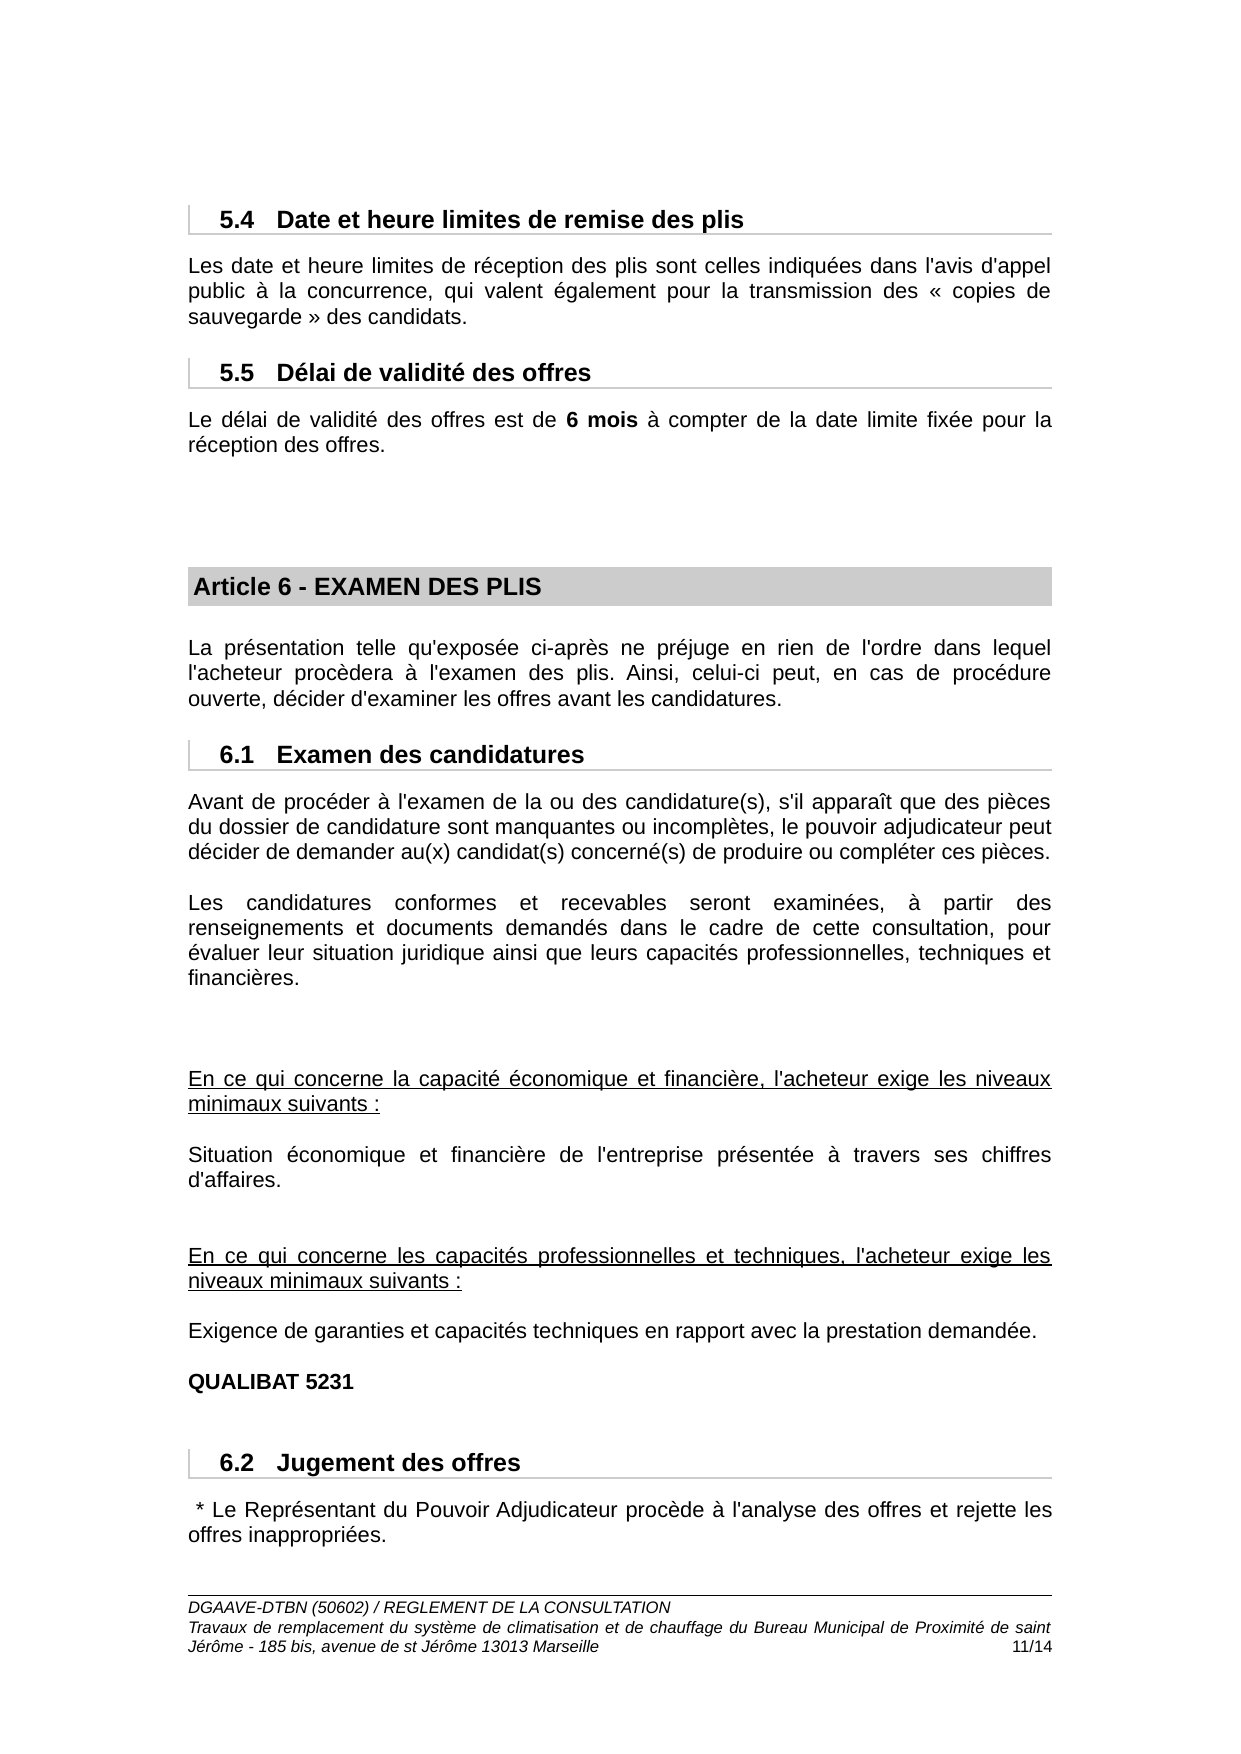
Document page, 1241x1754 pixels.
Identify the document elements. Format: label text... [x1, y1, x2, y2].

text niveaux minimaux suivants : [188, 1266, 1052, 1293]
text En ce qui concerne les capacités professionnelles et techniques, l'acheteur exige les [188, 1242, 1052, 1264]
text Exigence de garanties et capacités techniques en rapport avec la prestation demandée. [188, 1318, 1052, 1343]
subtitle EXAMEN DES PLIS [190, 569, 1050, 603]
text Avant de procéder à l'examen de la ou des candidature(s), s'il apparaît que des pièces du dossier de candidature sont manquantes ou incomplètes, le pouvoir adjudicateur peut décider de demander au(x) candidat(s) concerné(s) de produire ou compléter ces pièces. [188, 789, 1052, 864]
subtitle Examen des candidatures [190, 740, 1052, 769]
subtitle Jugement des offres [188, 1448, 1052, 1477]
text * Le Représentant du Pouvoir Adjudicateur procède à l'analyse des offres et rejette les offres inappropriées. [188, 1497, 1052, 1547]
text En ce qui concerne la capacité économique et financière, l'acheteur exige les niveaux [188, 1066, 1052, 1088]
text QUALIBAT 5231 [188, 1368, 1052, 1394]
subtitle Délai de validité des offres [190, 358, 1052, 387]
text Le délai de validité des offres est de 6 mois à compter de la date limite fixée pour la réception des offres. [188, 407, 1052, 457]
text Les date et heure limites de réception des plis sont celles indiquées dans l'avis d'appel public à la concurrence, qui valent également pour la transmission des « copies de sauvegarde » des candidats. [188, 253, 1052, 329]
text minimaux suivants : [188, 1089, 1052, 1116]
text La présentation telle qu'exposée ci-après ne préjuge en rien de l'ordre dans lequel l'acheteur procèdera à l'examen des plis. Ainsi, celui-ci peut, en cas de procédure ouverte, décider d'examiner les offres avant les candidatures. [188, 635, 1052, 711]
text Situation économique et financière de l'entreprise présentée à travers ses chiffres d'affaires. [188, 1142, 1052, 1192]
text Les candidatures conformes et recevables seront examinées, à partir des renseignements et documents demandés dans le cadre de cette consultation, pour évaluer leur situation juridique ainsi que leurs capacités professionnelles, techniques et financières. [188, 889, 1052, 990]
subtitle Date et heure limites de remise des plis [188, 204, 1052, 233]
